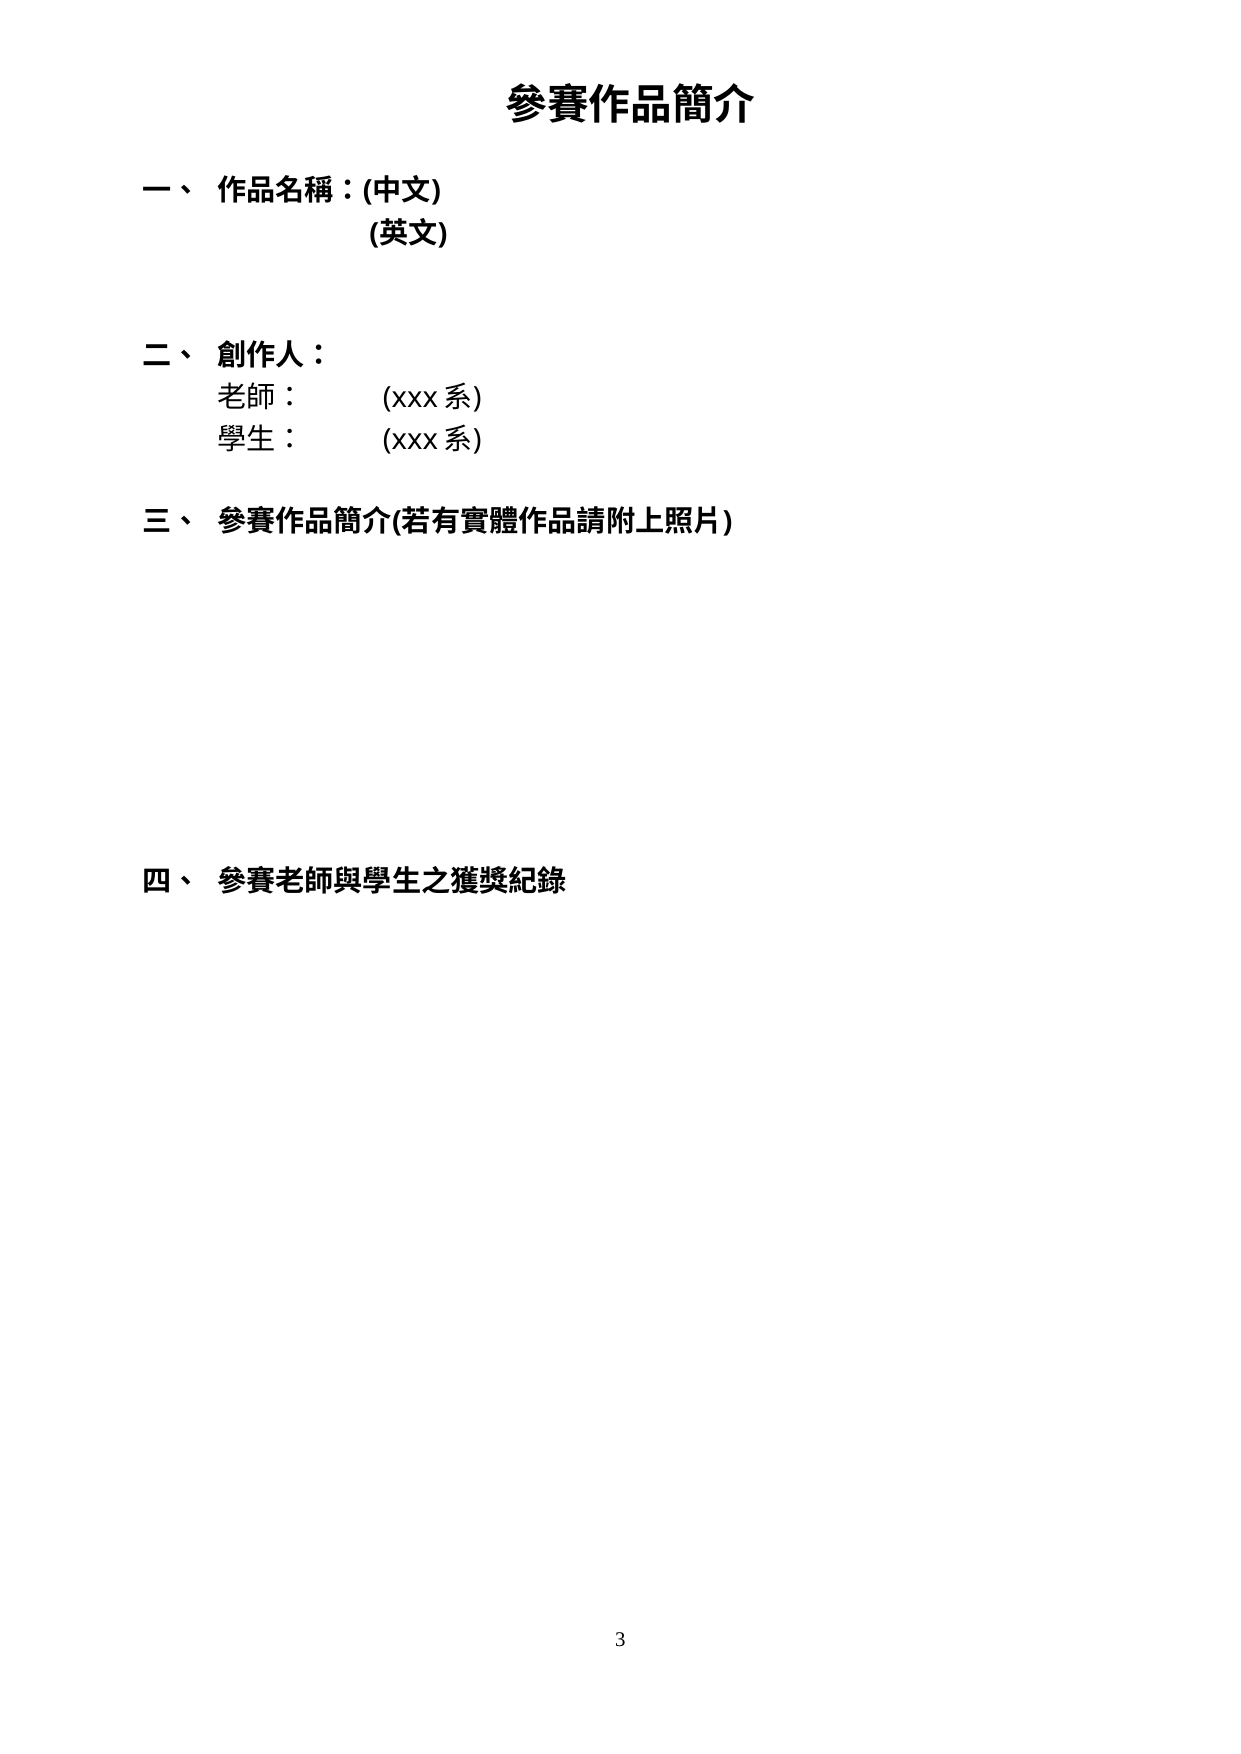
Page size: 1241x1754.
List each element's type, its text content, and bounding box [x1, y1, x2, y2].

list 創作人： [142, 331, 1122, 373]
text 參賽作品簡介 [118, 71, 1122, 131]
list (英文) [217, 209, 1122, 252]
list 老師： (xxx系) [217, 373, 1122, 416]
list 參賽作品簡介(若有實體作品請附上照片) [142, 498, 1122, 540]
list 學生： (xxx系) [217, 416, 1122, 458]
list 作品名稱：(中文) [142, 167, 1122, 209]
list 參賽老師與學生之獲獎紀錄 [142, 858, 1122, 900]
